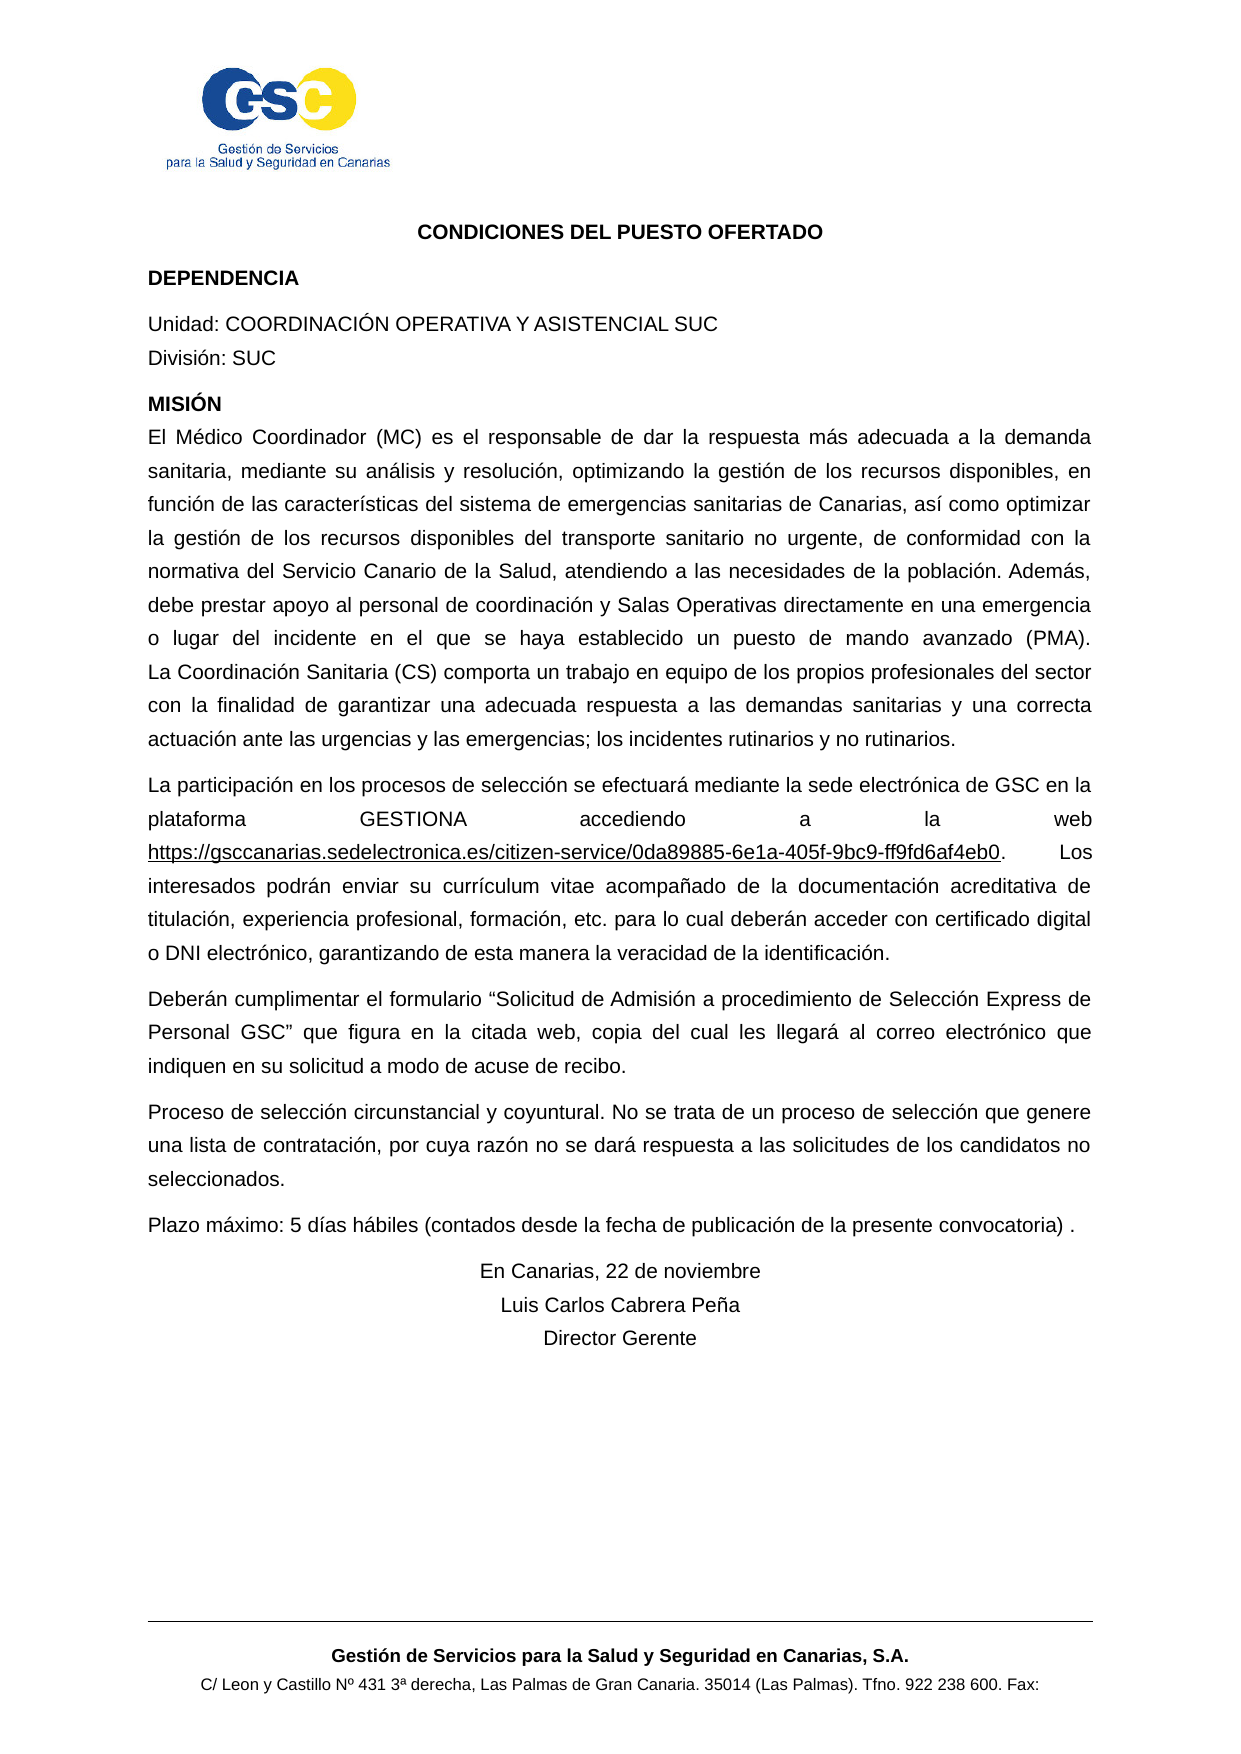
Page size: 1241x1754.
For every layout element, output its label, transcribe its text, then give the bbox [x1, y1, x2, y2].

text MISIÓN El Médico Coordinador (MC) es el responsable de dar la respuesta más adecuada a la demanda sanitaria, mediante su análisis y resolución, optimizando la gestión de los recursos disponibles, en función de las características del sistema de emergencias sanitarias de Canarias, así como optimizar la gestión de los recursos disponibles del transporte sanitario no urgente, de conformidad con la normativa del Servicio Canario de la Salud, atendiendo a las necesidades de la población. Además, debe prestar apoyo al personal de coordinación y Salas Operativas directamente en una emergencia o lugar del incidente en el que se haya establecido un puesto de mando avanzado (PMA). La Coordinación Sanitaria (CS) comporta un trabajo en equipo de los propios profesionales del sector con la finalidad de garantizar una adecuada respuesta a las demandas sanitarias y una correcta actuación ante las urgencias y las emergencias; los incidentes rutinarios y no rutinarios. [148, 391, 1093, 751]
text La participación en los procesos de selección se efectuará mediante la sede electrónica de GSC en la plataforma GESTIONA accediendo a la web https://gsccanarias.sedelectronica.es/citizen-service/0da89885-6e1a-405f-9bc9-ff9fd6af4eb0. Los interesados podrán enviar su currículum vitae acompañado de la documentación acreditativa de titulación, experiencia profesional, formación, etc. para lo cual deberán acceder con certificado digital o DNI electrónico, garantizando de esta manera la veracidad de la identificación. [148, 773, 1093, 964]
text Deberán cumplimentar el formulario “Solicitud de Admisión a procedimiento de Selección Express de Personal GSC” que figura en la citada web, copia del cual les llegará al correo electrónico que indiquen en su solicitud a modo de acuse de recibo. [148, 987, 1093, 1078]
text Proceso de selección circunstancial y coyuntural. No se trata de un proceso de selección que genere una lista de contratación, por cuya razón no se dará respuesta a las solicitudes de los candidatos no seleccionados. [148, 1100, 1093, 1191]
text CONDICIONES DEL PUESTO OFERTADO [148, 220, 1093, 244]
text Plazo máximo: 5 días hábiles (contados desde la fecha de publicación de la presente convocatoria) . [148, 1213, 1093, 1237]
text En Canarias, 22 de noviembre Luis Carlos Cabrera Peña Director Gerente [148, 1259, 1093, 1350]
text Unidad: COORDINACIÓN OPERATIVA Y ASISTENCIAL SUC División: SUC [148, 312, 1093, 369]
text DEPENDENCIA [148, 266, 1093, 290]
